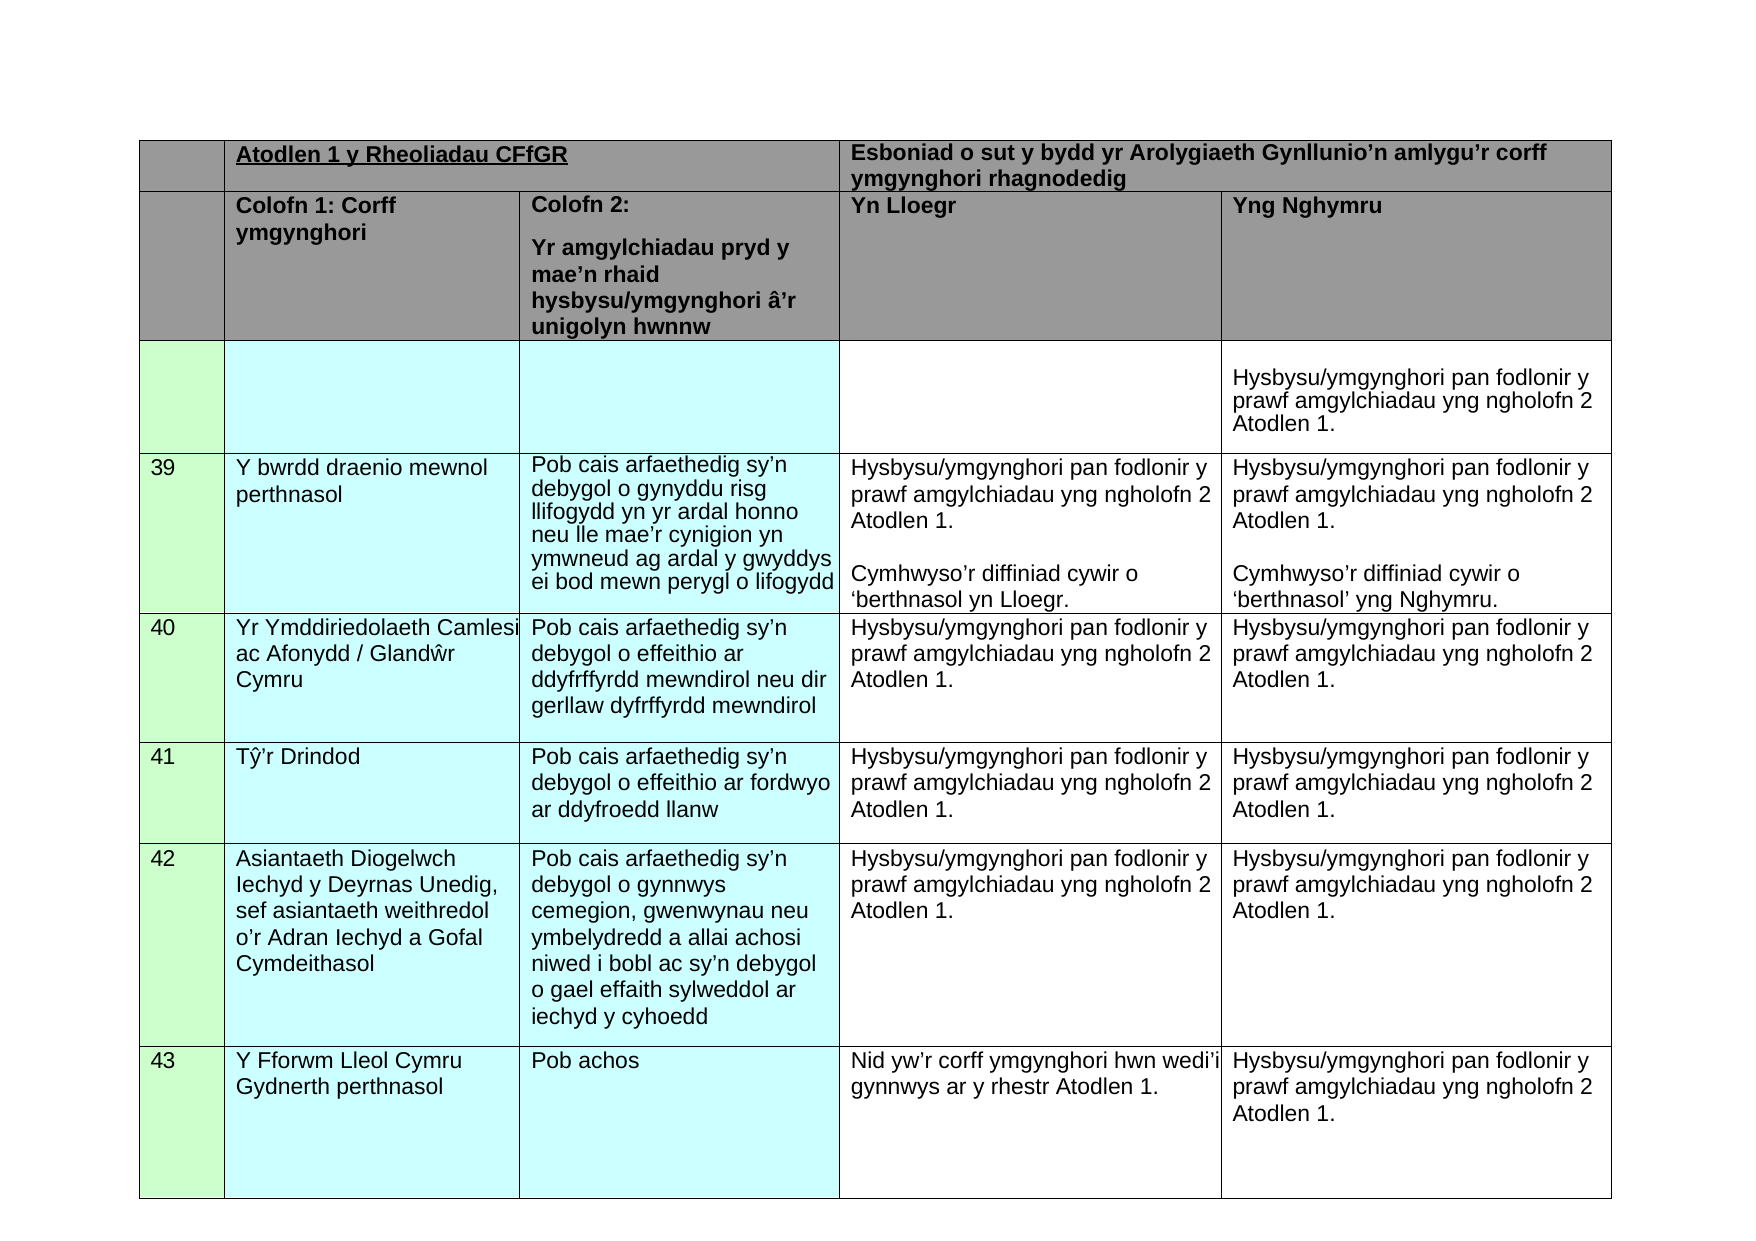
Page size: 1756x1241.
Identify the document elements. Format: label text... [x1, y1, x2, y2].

table_cell Yr Ymddiriedolaeth Camlesi ac Afonydd / Glandŵr Cymru [225, 614, 519, 742]
table_cell Pob cais arfaethedig sy’n debygol o effeithio ar fordwyo ar ddyfroedd llanw [520, 743, 839, 843]
table_cell Hysbysu/ymgynghori pan fodlonir y prawf amgylchiadau yng ngholofn 2 Atodlen 1. [840, 743, 1221, 843]
table_cell Hysbysu/ymgynghori pan fodlonir y prawf amgylchiadau yng ngholofn 2 Atodlen 1. [1222, 614, 1611, 742]
table_cell Pob cais arfaethedig sy’n debygol o effeithio ar ddyfrffyrdd mewndirol neu dir gerllaw dyfrffyrdd mewndirol [520, 614, 839, 742]
table_cell Pob achos [520, 1047, 839, 1197]
table_cell Pob cais arfaethedig sy’n debygol o gynyddu risg llifogydd yn yr ardal honno neu lle mae’r cynigion yn ymwneud ag ardal y gwyddys ei bod mewn perygl o lifogydd [520, 454, 839, 612]
table_cell Tŷ’r Drindod [225, 743, 519, 843]
table_cell Y Fforwm Lleol Cymru Gydnerth perthnasol [225, 1047, 519, 1197]
table_cell Hysbysu/ymgynghori pan fodlonir y prawf amgylchiadau yng ngholofn 2 Atodlen 1. Cymhwyso’r diffiniad cywir o ‘berthnasol yn Lloegr. [840, 454, 1221, 612]
table_cell Y bwrdd draenio mewnol perthnasol [225, 454, 519, 612]
table_cell Asiantaeth Diogelwch Iechyd y Deyrnas Unedig, sef asiantaeth weithredol o’r Adran Iechyd a Gofal Cymdeithasol [225, 844, 519, 1046]
table_cell Yn Lloegr [840, 192, 1221, 340]
table_cell [225, 341, 519, 453]
table_cell 39 [140, 454, 224, 612]
table_cell Pob cais arfaethedig sy’n debygol o gynnwys cemegion, gwenwynau neu ymbelydredd a allai achosi niwed i bobl ac sy’n debygol o gael effaith sylweddol ar iechyd y cyhoedd [520, 844, 839, 1046]
table_cell [140, 192, 224, 340]
table_header Esboniad o sut y bydd yr Arolygiaeth Gynllunio’n amlygu’r corff ymgynghori rhagnodedig [840, 141, 1611, 191]
table_header [140, 141, 224, 191]
table_cell Hysbysu/ymgynghori pan fodlonir y prawf amgylchiadau yng ngholofn 2 Atodlen 1. [1222, 844, 1611, 1046]
table_cell Yng Nghymru [1222, 192, 1611, 340]
table_cell 42 [140, 844, 224, 1046]
table_cell Hysbysu/ymgynghori pan fodlonir y prawf amgylchiadau yng ngholofn 2 Atodlen 1. Cymhwyso’r diffiniad cywir o ‘berthnasol’ yng Nghymru. [1222, 454, 1611, 612]
table_cell 41 [140, 743, 224, 843]
table_cell Hysbysu/ymgynghori pan fodlonir y prawf amgylchiadau yng ngholofn 2 Atodlen 1. [840, 614, 1221, 742]
table_cell Nid yw’r corff ymgynghori hwn wedi’i gynnwys ar y rhestr Atodlen 1. [840, 1047, 1221, 1197]
table_cell Colofn 1: Corff ymgynghori [225, 192, 519, 340]
table_cell Hysbysu/ymgynghori pan fodlonir y prawf amgylchiadau yng ngholofn 2 Atodlen 1. [1222, 743, 1611, 843]
table_cell 43 [140, 1047, 224, 1197]
table_cell Hysbysu/ymgynghori pan fodlonir y prawf amgylchiadau yng ngholofn 2 Atodlen 1. [840, 844, 1221, 1046]
table_cell Hysbysu/ymgynghori pan fodlonir y prawf amgylchiadau yng ngholofn 2 Atodlen 1. [1222, 1047, 1611, 1197]
table_cell Hysbysu/ymgynghori pan fodlonir y prawf amgylchiadau yng ngholofn 2 Atodlen 1. [1222, 341, 1611, 453]
table_cell [140, 341, 224, 453]
table_cell 40 [140, 614, 224, 742]
table_header Atodlen 1 y Rheoliadau CFfGR [225, 141, 839, 191]
table_cell [520, 341, 839, 453]
table_cell [840, 341, 1221, 453]
table_cell Colofn 2: Yr amgylchiadau pryd y mae’n rhaid hysbysu/ymgynghori â’r unigolyn hwnnw [520, 192, 839, 340]
